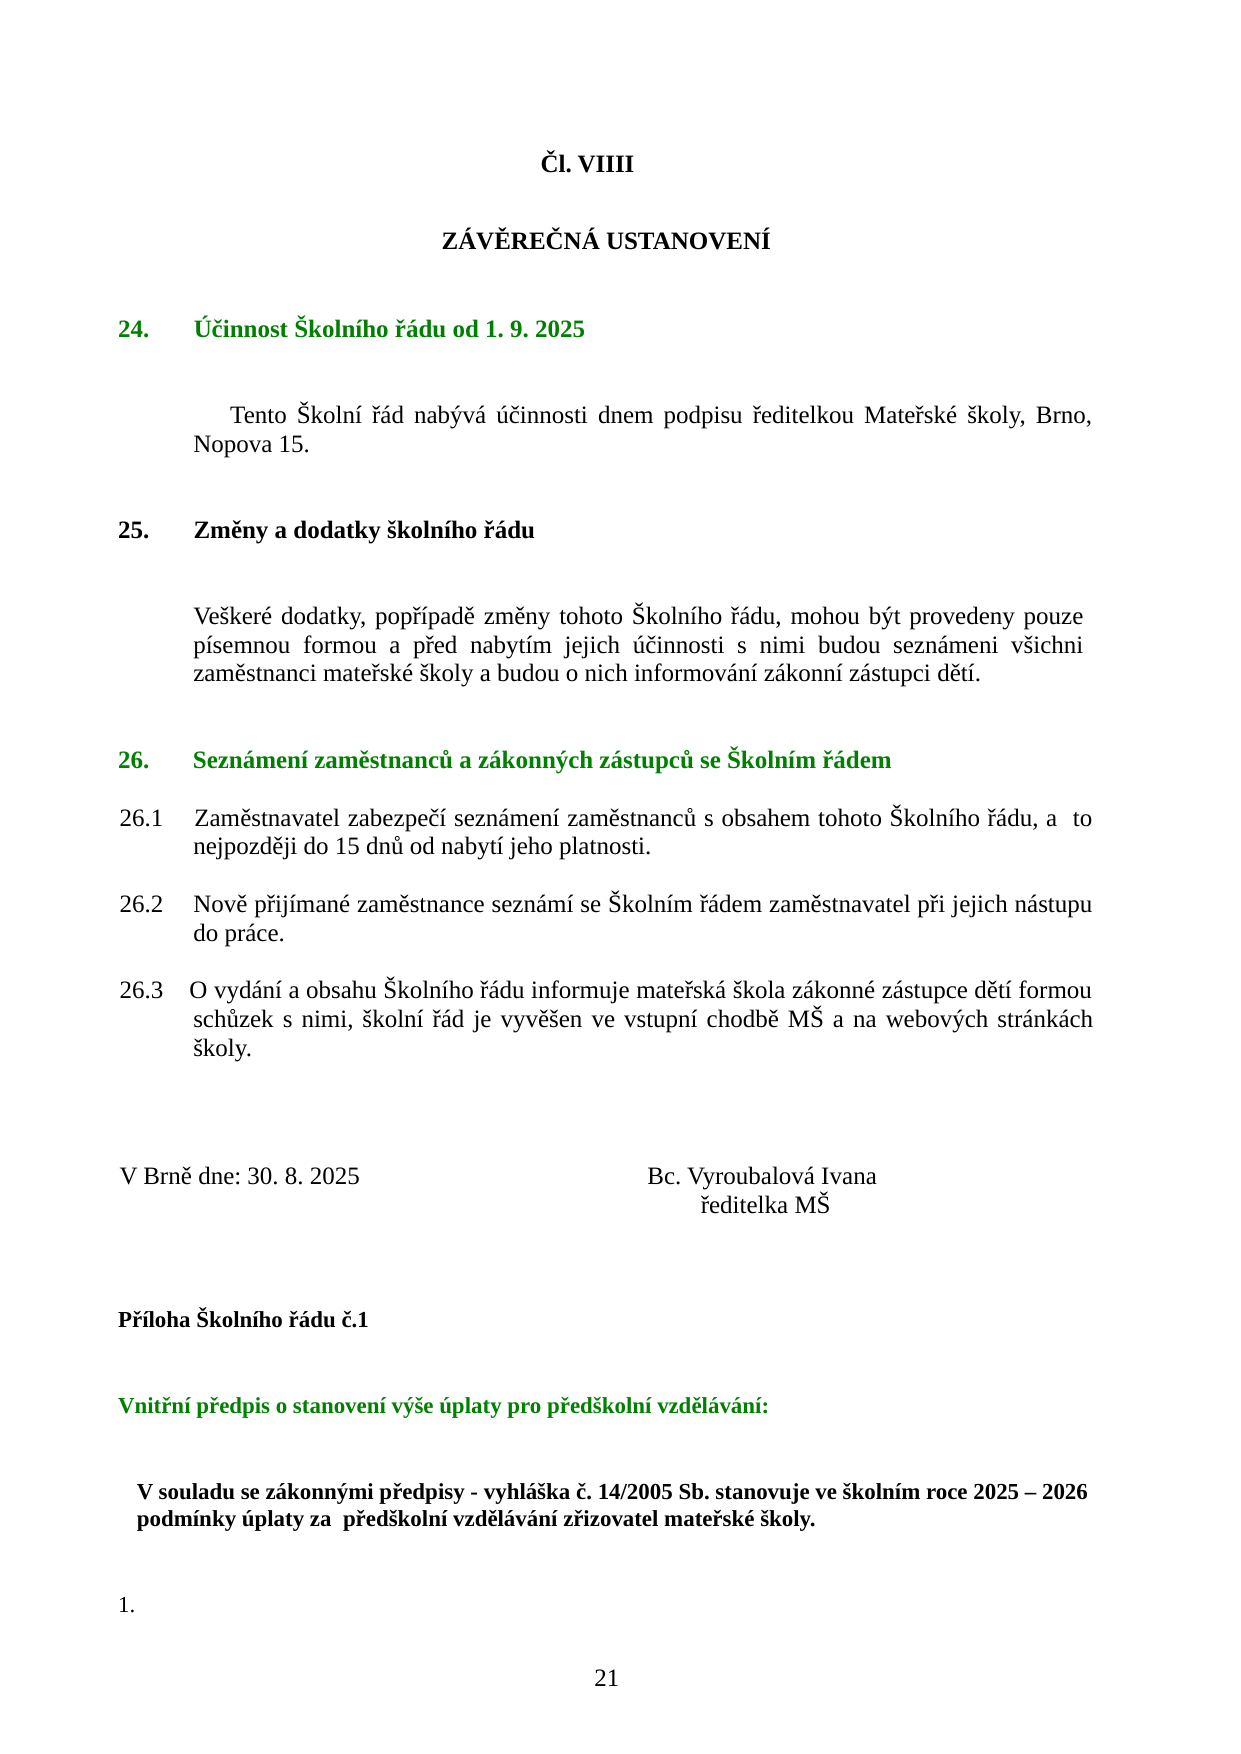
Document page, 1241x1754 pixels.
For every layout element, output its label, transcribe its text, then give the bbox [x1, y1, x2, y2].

text 1. [118, 1591, 1094, 1617]
text ředitelka MŠ [119, 1190, 1012, 1219]
subtitle 24. Účinnost Školního řádu od 1. 9. 2025 [118, 314, 1094, 342]
subtitle 26. Seznámení zaměstnanců a zákonných zástupců se Školním řádem [118, 745, 1094, 774]
text 26.3 O vydání a obsahu Školního řádu informuje mateřská škola zákonné zástupce dětí formou schůzek s nimi, školní řád je vyvěšen ve vstupní chodbě MŠ a na webových stránkách školy. [119, 975, 1094, 1062]
text ZÁVĚREČNÁ USTANOVENÍ [156, 226, 1056, 255]
text Veškeré dodatky, popřípadě změny tohoto Školního řádu, mohou být provedeny pouze písemnou formou a před nabytím jejich účinnosti s nimi budou seznámeni všichni zaměstnanci mateřské školy a budou o nich informování zákonní zástupci dětí. [193, 601, 1084, 687]
subtitle 25. Změny a dodatky školního řádu [118, 516, 1094, 544]
text Tento Školní řád nabývá účinnosti dnem podpisu ředitelkou Mateřské školy, Brno, Nopova 15. [119, 400, 1094, 458]
text V souladu se zákonnými předpisy - vyhláška č. 14/2005 Sb. stanovuje ve školním roce 2025 – 2026 podmínky úplaty za předškolní vzdělávání zřizovatel mateřské školy. [137, 1478, 1094, 1531]
text Vnitřní předpis o stanovení výše úplaty pro předškolní vzdělávání: [118, 1392, 1094, 1419]
text 26.2 Nově přijímané zaměstnance seznámí se Školním řádem zaměstnavatel při jejich nástupu do práce. [119, 889, 1094, 946]
text Čl. VIIII [118, 149, 1057, 178]
text 26.1 Zaměstnavatel zabezpečí seznámení zaměstnanců s obsahem tohoto Školního řádu, a to nejpozději do 15 dnů od nabytí jeho platnosti. [119, 803, 1094, 860]
text Příloha Školního řádu č.1 [118, 1306, 1094, 1333]
text V Brně dne: 30. 8. 2025 Bc. Vyroubalová Ivana [119, 1161, 1094, 1190]
